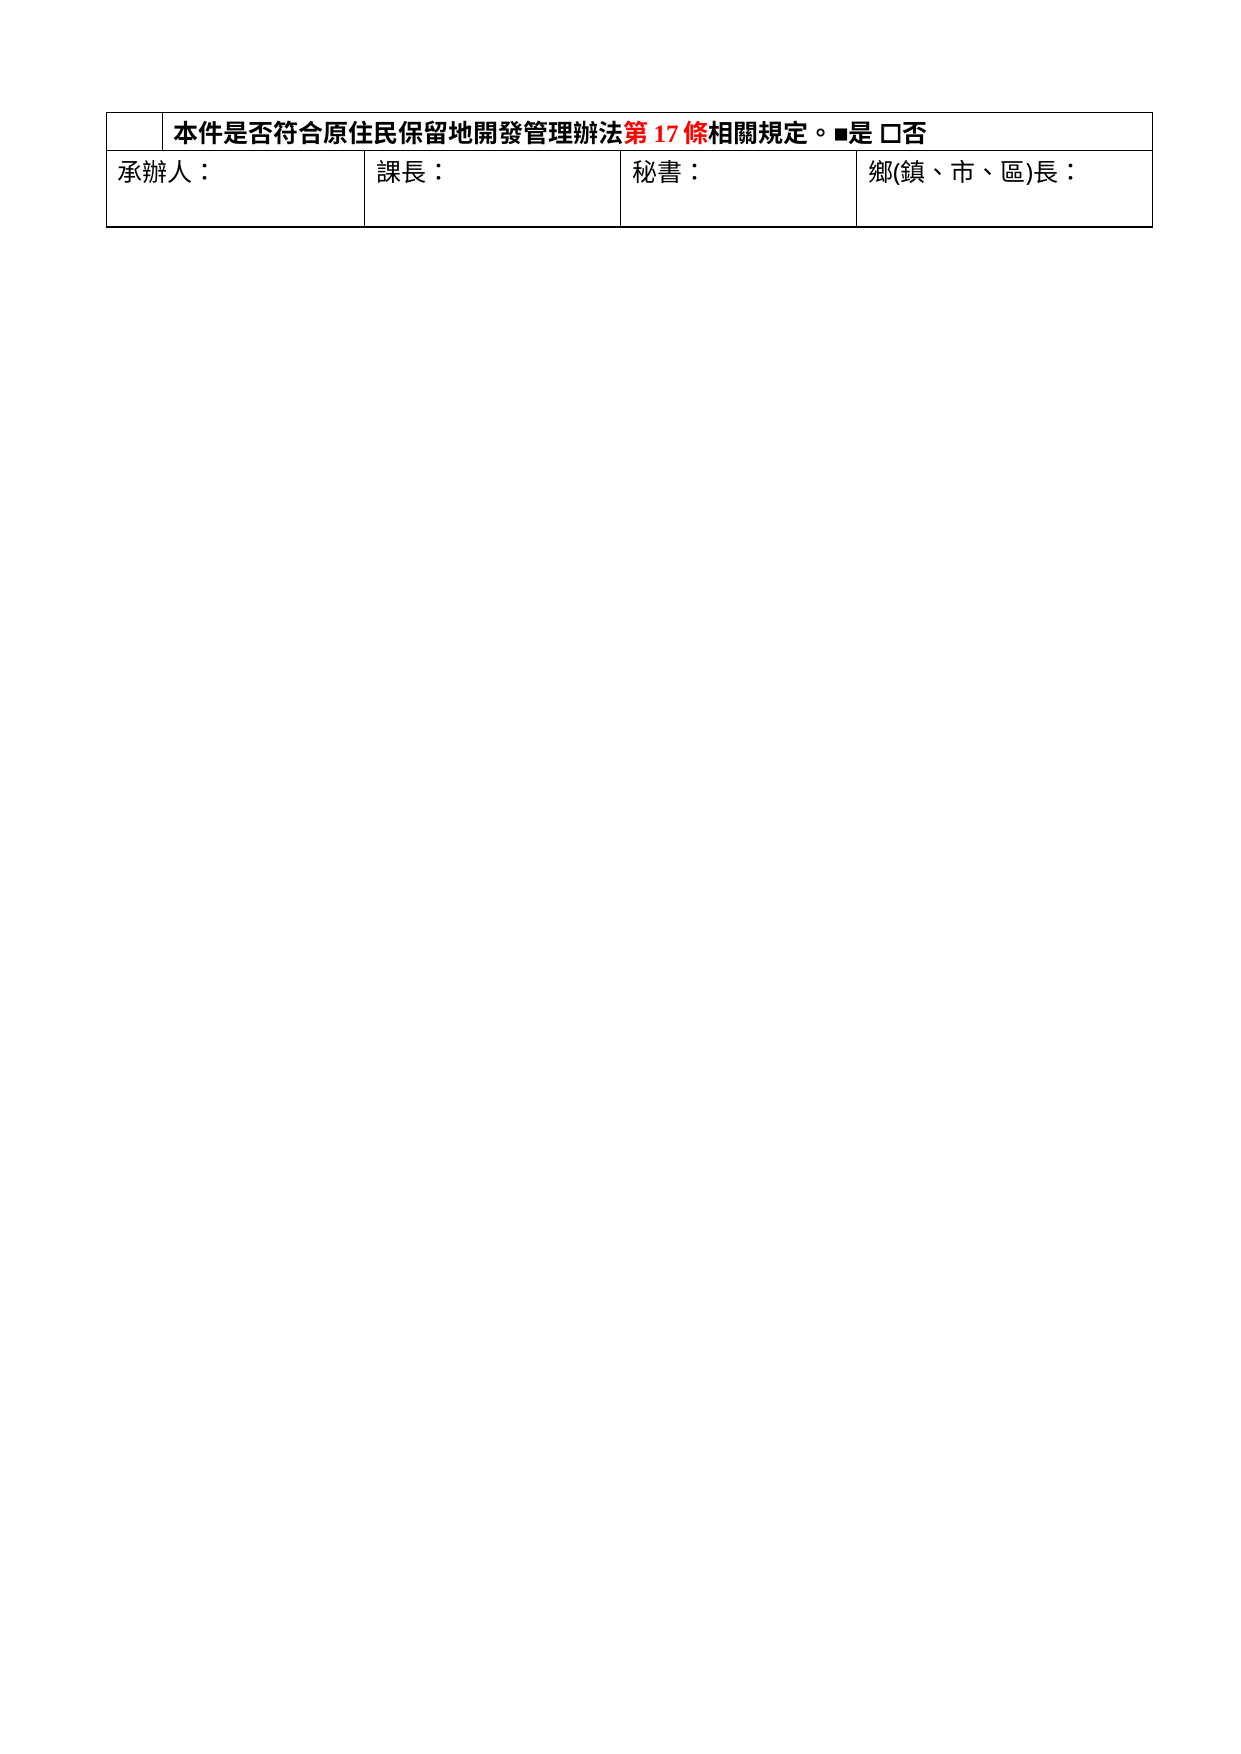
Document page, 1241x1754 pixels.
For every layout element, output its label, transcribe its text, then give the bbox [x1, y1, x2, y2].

table_cell 課長： [365, 151, 620, 226]
table_cell 承辦人： [107, 151, 364, 226]
table_cell 鄉(鎮、市、區)長： [857, 151, 1152, 226]
table_cell [107, 113, 162, 150]
table_cell 本件是否符合原住民保留地開發管理辦法第17條相關規定。■是 否 [163, 113, 1152, 150]
table_cell 秘書： [621, 151, 856, 226]
